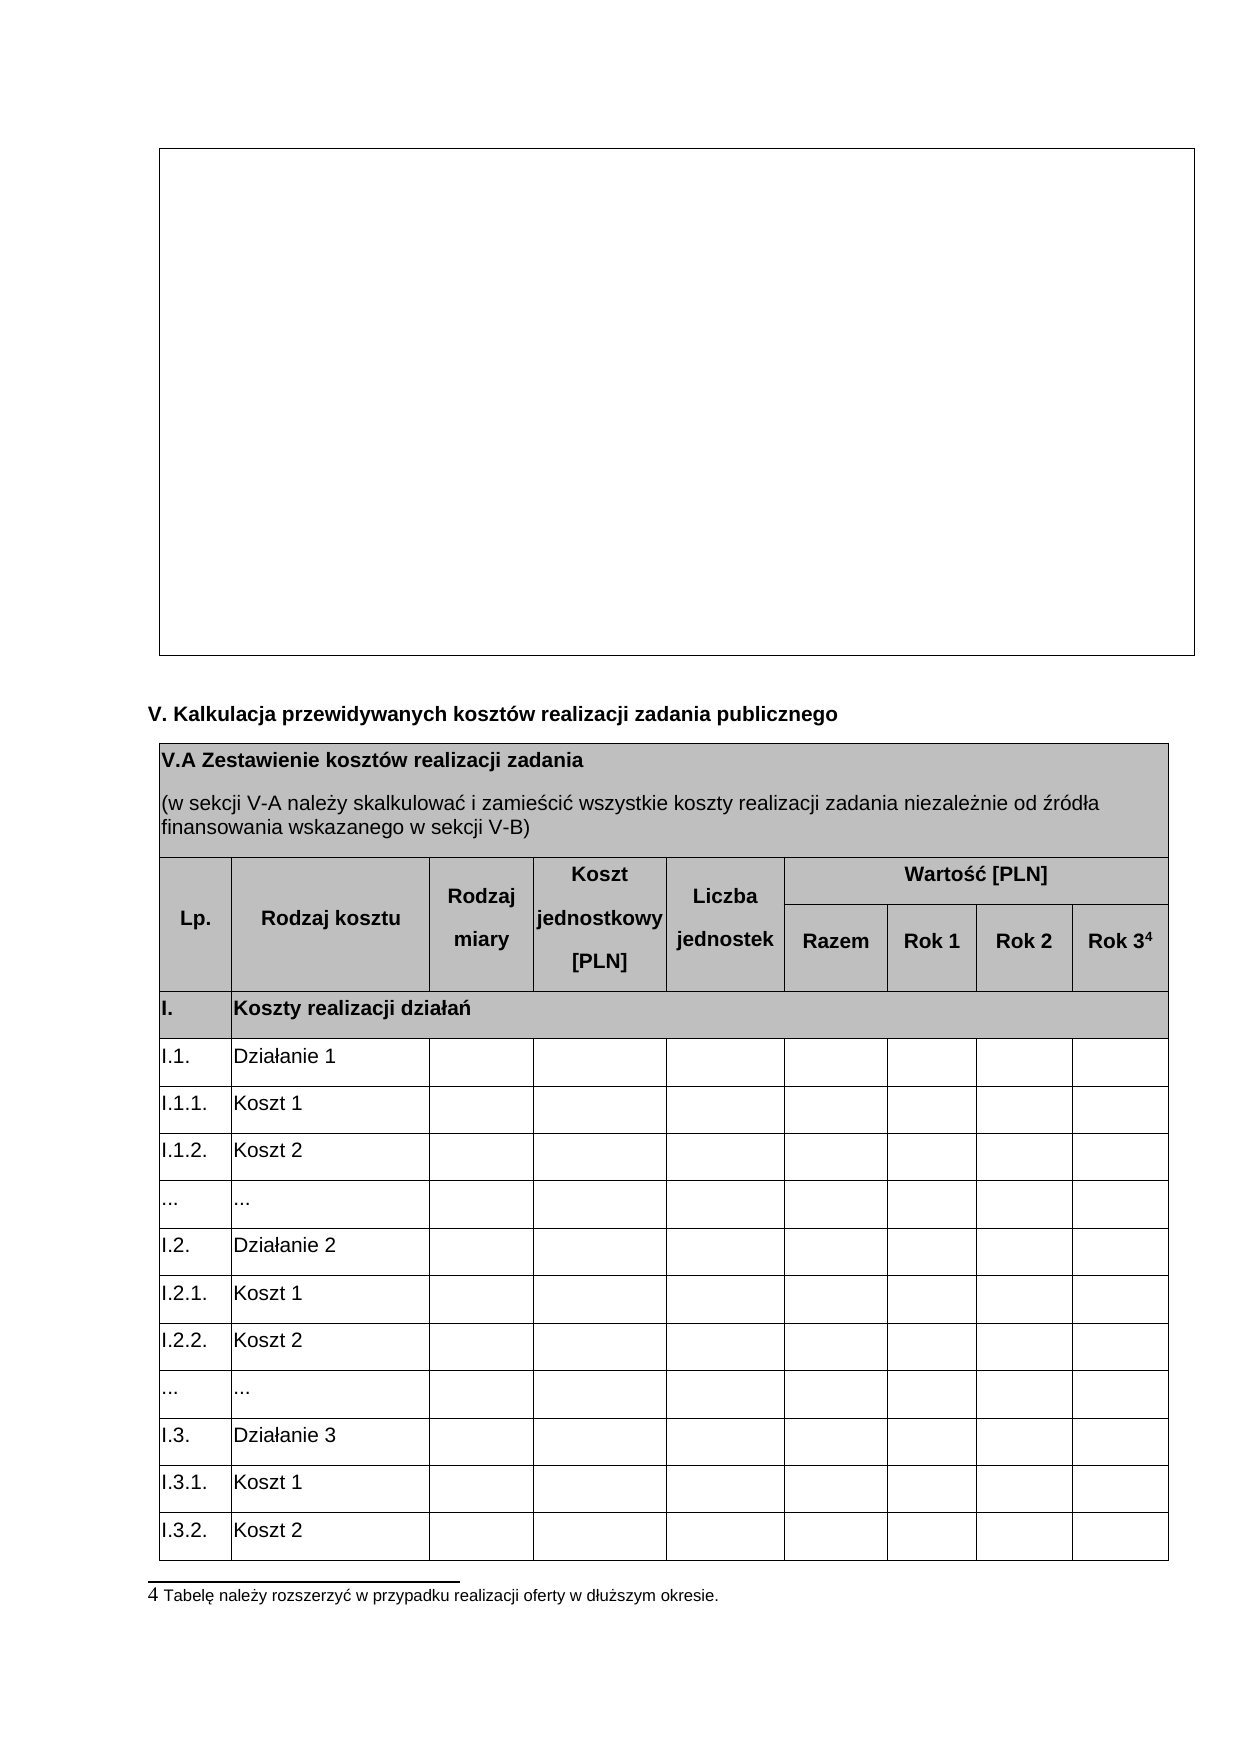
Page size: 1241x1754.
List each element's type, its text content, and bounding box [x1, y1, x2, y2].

table_cell [977, 1513, 1072, 1559]
table_cell [888, 1039, 976, 1086]
table_cell [430, 1419, 533, 1465]
table_cell [1073, 1513, 1168, 1559]
table_cell Działanie 1 [232, 1039, 429, 1086]
table_cell [888, 1229, 976, 1275]
table_cell [785, 1419, 887, 1465]
table_cell [785, 1087, 887, 1133]
table_cell [534, 1276, 666, 1323]
table_cell I.3.1. [160, 1466, 231, 1512]
table_cell [667, 1324, 784, 1370]
table_cell Działanie 3 [232, 1419, 429, 1465]
table_cell [1073, 1229, 1168, 1275]
table_cell Koszt 2 [232, 1324, 429, 1370]
table_cell I.2. [160, 1229, 231, 1275]
table_cell [888, 1513, 976, 1559]
table_cell [430, 1039, 533, 1086]
table_cell [785, 1181, 887, 1228]
table_cell [888, 1419, 976, 1465]
table_cell I.2.2. [160, 1324, 231, 1370]
table_cell [888, 1087, 976, 1133]
table_cell [1073, 1324, 1168, 1370]
table_cell [977, 1181, 1072, 1228]
table_cell I.1.2. [160, 1134, 231, 1180]
table_cell [977, 1371, 1072, 1417]
table_cell [430, 1134, 533, 1180]
table_cell [667, 1513, 784, 1559]
table_cell Działanie 2 [232, 1229, 429, 1275]
table_cell [534, 1181, 666, 1228]
table_cell [785, 1513, 887, 1559]
table_cell [534, 1229, 666, 1275]
table_cell I.2.1. [160, 1276, 231, 1323]
table_cell Koszty realizacji działań [232, 992, 1168, 1038]
table_cell [430, 1466, 533, 1512]
table_cell [430, 1371, 533, 1417]
table_cell Razem [785, 905, 887, 991]
table_cell Koszt 1 [232, 1087, 429, 1133]
table_cell [430, 1324, 533, 1370]
table_cell [534, 1419, 666, 1465]
table_cell [977, 1134, 1072, 1180]
table_cell [785, 1229, 887, 1275]
table_cell [534, 1039, 666, 1086]
table_cell ... [232, 1181, 429, 1228]
table_cell [534, 1134, 666, 1180]
table_cell [430, 1276, 533, 1323]
table_cell [977, 1276, 1072, 1323]
table_cell Koszt 2 [232, 1513, 429, 1559]
table_cell [1073, 1371, 1168, 1417]
table_cell [888, 1134, 976, 1180]
table_cell [785, 1276, 887, 1323]
table_cell [1073, 1134, 1168, 1180]
table_cell I.1.1. [160, 1087, 231, 1133]
table_cell Koszt jednostkowy [PLN] [534, 858, 666, 991]
table_cell Rok 1 [888, 905, 976, 991]
table_cell Koszt 2 [232, 1134, 429, 1180]
table_cell I.3. [160, 1419, 231, 1465]
table_cell [785, 1324, 887, 1370]
table_cell [785, 1371, 887, 1417]
table_cell [977, 1324, 1072, 1370]
table_cell Rodzaj kosztu [232, 858, 429, 991]
table_cell Rodzaj miary [430, 858, 533, 991]
table_cell [534, 1466, 666, 1512]
table_cell Liczba jednostek [667, 858, 784, 991]
table_cell [160, 149, 1194, 655]
table_cell ... [232, 1371, 429, 1417]
table_cell Koszt 1 [232, 1466, 429, 1512]
table_cell [1073, 1039, 1168, 1086]
table_cell [888, 1466, 976, 1512]
table_cell [667, 1419, 784, 1465]
table_header V.A Zestawienie kosztów realizacji zadania (w sekcji V-A należy skalkulować i zamieścić wszystkie koszty realizacji zadania niezależnie od źródła finansowania wskazanego w sekcji V-B) [160, 744, 1168, 857]
table_cell [667, 1466, 784, 1512]
table_cell [667, 1134, 784, 1180]
table_cell [1073, 1466, 1168, 1512]
table_cell [667, 1229, 784, 1275]
table_cell [785, 1134, 887, 1180]
table_cell [667, 1276, 784, 1323]
table_cell Rok 3 [1073, 905, 1168, 991]
table_cell [667, 1087, 784, 1133]
table_cell [667, 1039, 784, 1086]
table_cell ... [160, 1371, 231, 1417]
table_cell [888, 1371, 976, 1417]
table_cell [888, 1276, 976, 1323]
table_cell [534, 1513, 666, 1559]
table_cell [430, 1229, 533, 1275]
table_cell [977, 1466, 1072, 1512]
table_cell [430, 1087, 533, 1133]
table_cell [888, 1324, 976, 1370]
table_cell Lp. [160, 858, 231, 991]
table_cell [1073, 1087, 1168, 1133]
table_cell I.3.2. [160, 1513, 231, 1559]
table_cell [667, 1371, 784, 1417]
table_cell Koszt 1 [232, 1276, 429, 1323]
table_cell [1073, 1419, 1168, 1465]
table_cell [534, 1087, 666, 1133]
table_cell [977, 1419, 1072, 1465]
table_cell [977, 1039, 1072, 1086]
table_cell [977, 1229, 1072, 1275]
table_cell [1073, 1181, 1168, 1228]
table_cell [1073, 1276, 1168, 1323]
table_cell [534, 1371, 666, 1417]
table_cell [430, 1181, 533, 1228]
table_cell [430, 1513, 533, 1559]
table_cell [785, 1466, 887, 1512]
table_cell [785, 1039, 887, 1086]
table_cell [977, 1087, 1072, 1133]
table_cell ... [160, 1181, 231, 1228]
table_cell Wartość [PLN] [785, 858, 1168, 904]
table_cell [888, 1181, 976, 1228]
table_cell [534, 1324, 666, 1370]
table_cell I.1. [160, 1039, 231, 1086]
table_cell Rok 2 [977, 905, 1072, 991]
table_cell [667, 1181, 784, 1228]
text V. Kalkulacja przewidywanych kosztów realizacji zadania publicznego [148, 702, 1093, 726]
table_cell I. [160, 992, 231, 1038]
